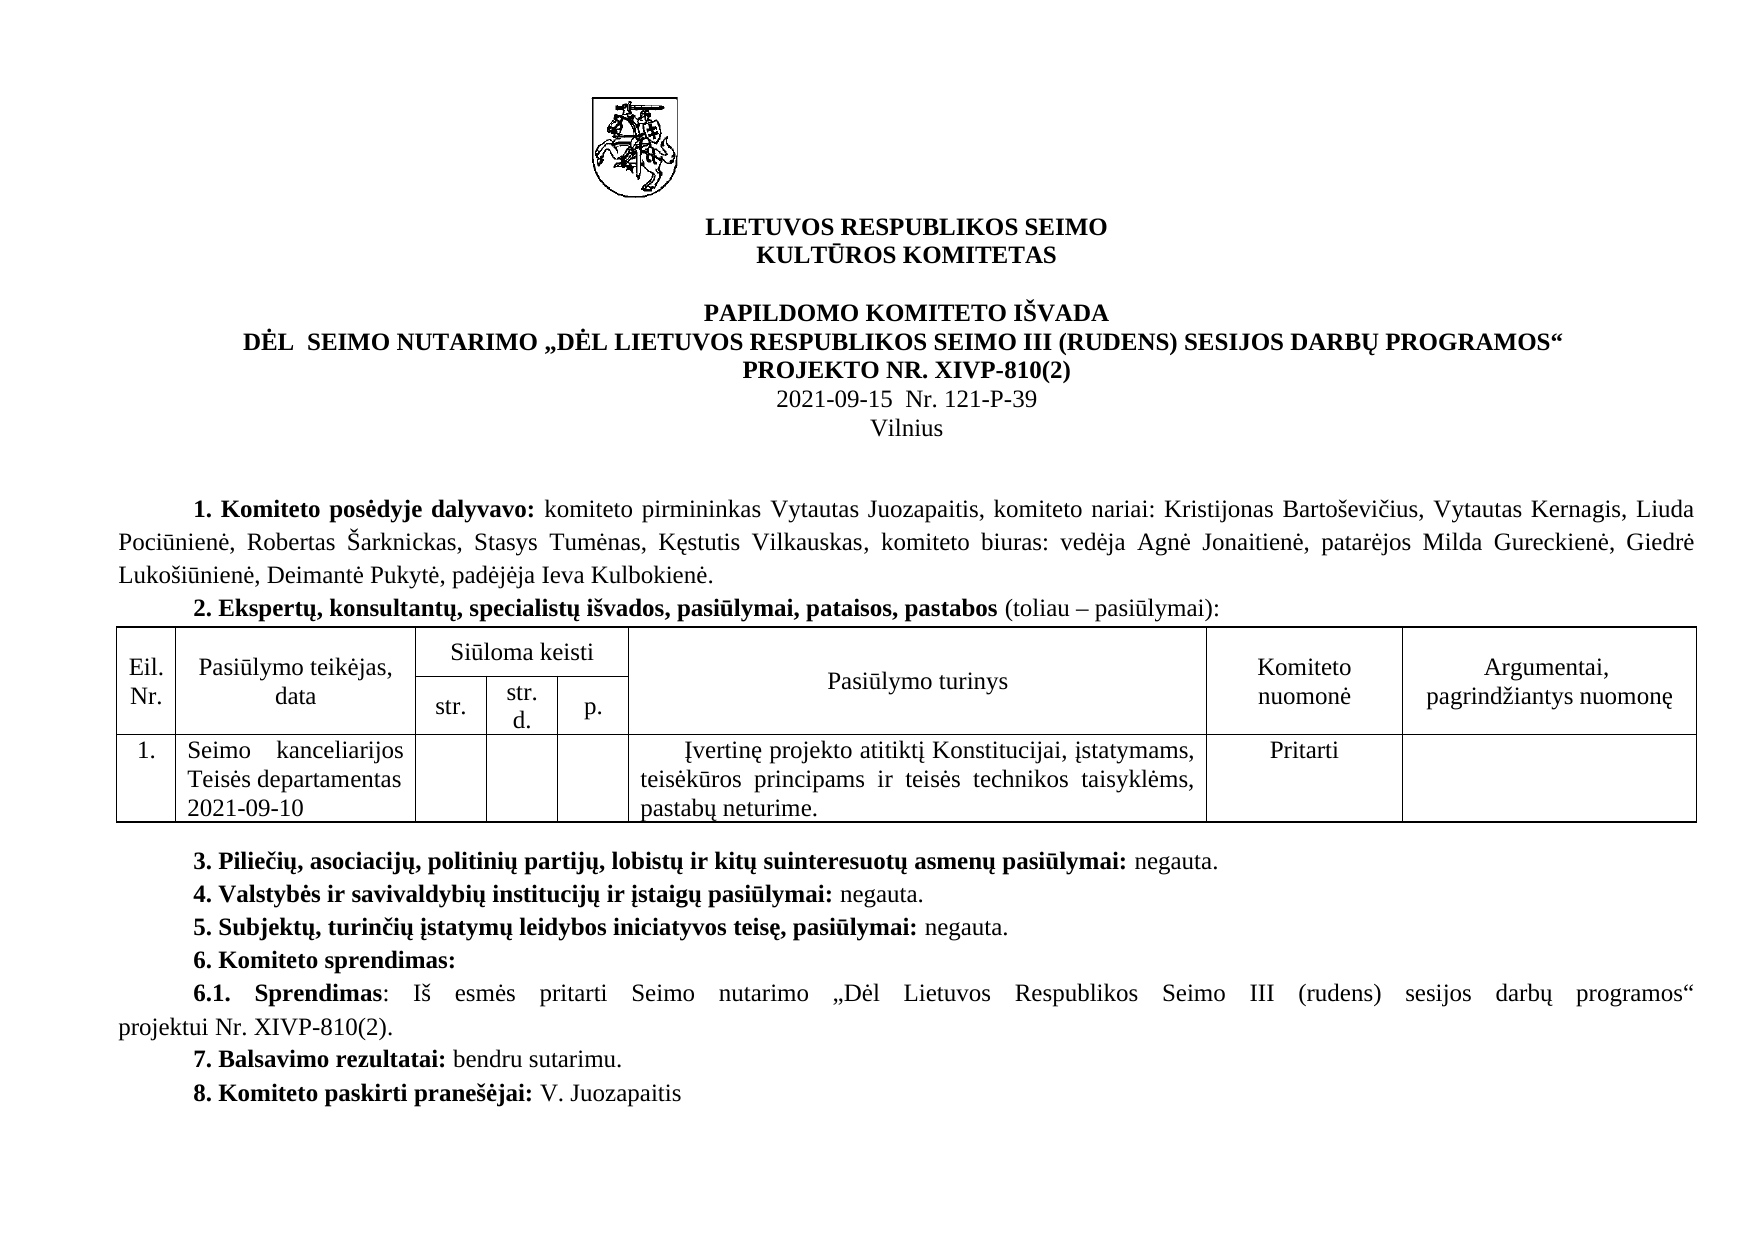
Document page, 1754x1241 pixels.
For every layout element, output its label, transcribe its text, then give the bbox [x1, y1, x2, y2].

table_header Eil. Nr. [117, 628, 175, 734]
table_cell Seimo kanceliarijos Teisės departamentas 2021-09-10 [176, 735, 415, 821]
text 5. Subjektų, turinčių įstatymų leidybos iniciatyvos teisę, pasiūlymai: negauta. [118, 912, 1695, 941]
table_cell [1403, 735, 1696, 821]
table_header Komiteto nuomonė [1207, 628, 1402, 734]
text 4. Valstybės ir savivaldybių institucijų ir įstaigų pasiūlymai: negauta. [118, 879, 1695, 908]
text 8. Komiteto paskirti pranešėjai: V. Juozapaitis [118, 1078, 1695, 1106]
text DĖL Seimo nutarimo „Dėl Lietuvos Respublikos Seimo III (RUDENS) sesijos darbų programos“ [118, 327, 1695, 355]
table_cell str. [416, 677, 486, 734]
table_cell Pritarti [1207, 735, 1402, 821]
text 6.1. Sprendimas: Iš esmės pritarti Seimo nutarimo „Dėl Lietuvos Respublikos Seimo III (rudens) sesijos darbų programos“ projektui Nr. XIVP‑810(2). [118, 978, 1695, 1040]
table_cell [487, 735, 557, 821]
text Kultūros komitetas [118, 240, 1695, 269]
table_cell str. d. [487, 677, 557, 734]
text 1. Komiteto posėdyje dalyvavo: komiteto pirmininkas Vytautas Juozapaitis, komiteto nariai: Kristijonas Bartoševičius, Vytautas Kernagis, Liuda Pociūnienė, Robertas Šarknickas, Stasys Tumėnas, Kęstutis Vilkauskas, komiteto biuras: vedėja Agnė Jonaitienė, patarėjos Milda Gureckienė, Giedrė Lukošiūnienė, Deimantė Pukytė, padėjėja Ieva Kulbokienė. [118, 494, 1695, 589]
table_cell p. [558, 677, 628, 734]
table_header Pasiūlymo teikėjas, data [176, 628, 415, 734]
table_cell Įvertinę projekto atitiktį Konstitucijai, įstatymams, teisėkūros principams ir teisės technikos taisyklėms, pastabų neturime. [629, 735, 1206, 821]
table_cell 1. [117, 735, 175, 821]
text 7. Balsavimo rezultatai: bendru sutarimu. [118, 1044, 1695, 1073]
table_cell [416, 735, 486, 821]
text 6. Komiteto sprendimas: [118, 946, 1695, 974]
text 2. Ekspertų, konsultantų, specialistų išvados, pasiūlymai, pataisos, pastabos (toliau – pasiūlymai): [118, 593, 1695, 622]
text 2021-09-15 Nr. 121-P-39 [118, 384, 1695, 413]
table_header Pasiūlymo turinys [629, 628, 1206, 734]
text PAPILDOMO KOMITETO IŠVADA [118, 298, 1695, 327]
text LIETUVOS RESPUBLIKOS SEIMO [118, 212, 1695, 240]
table_header Siūloma keisti [416, 628, 628, 676]
text 3. Piliečių, asociacijų, politinių partijų, lobistų ir kitų suinteresuotų asmenų pasiūlymai: negauta. [118, 846, 1695, 875]
text projekto Nr. XIVP-810(2) [118, 355, 1695, 384]
table_cell [558, 735, 628, 821]
table_header Argumentai, pagrindžiantys nuomonę [1403, 628, 1696, 734]
text Vilnius [118, 413, 1695, 442]
